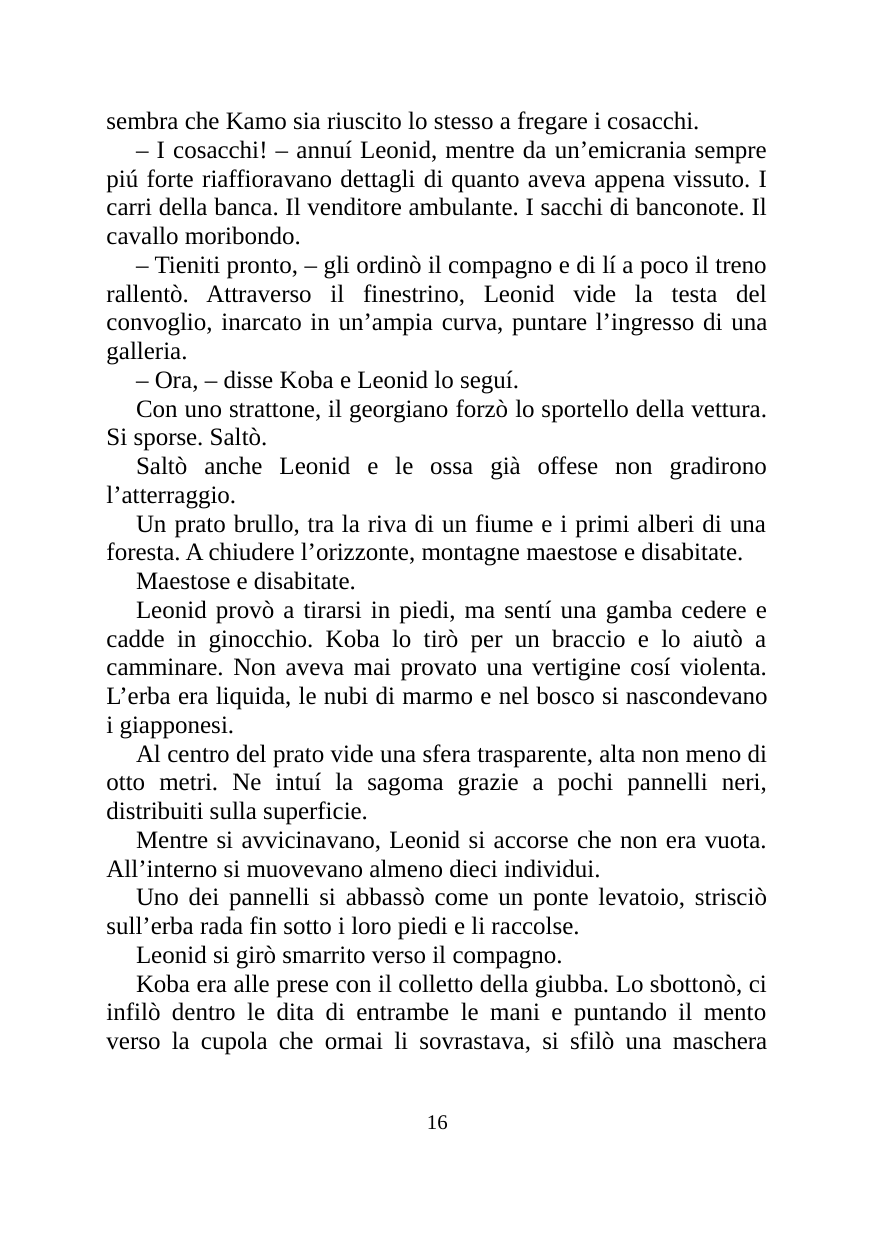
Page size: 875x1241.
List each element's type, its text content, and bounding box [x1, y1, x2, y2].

text – Ora, – disse Koba e Leonid lo seguí. [106, 365, 768, 394]
text Koba era alle prese con il colletto della giubba. Lo sbottonò, ci infilò dentro le dita di entrambe le mani e puntando il mento verso la cupola che ormai li sovrastava, si sfilò una maschera [106, 969, 768, 1055]
text Leonid si girò smarrito verso il compagno. [106, 940, 768, 969]
text Con uno strattone, il georgiano forzò lo sportello della vettura. Si sporse. Saltò. [106, 394, 768, 451]
text Leonid provò a tirarsi in piedi, ma sentí una gamba cedere e cadde in ginocchio. Koba lo tirò per un braccio e lo aiutò a camminare. Non aveva mai provato una vertigine cosí violenta. L’erba era liquida, le nubi di marmo e nel bosco si nascondevano i giapponesi. [106, 595, 768, 739]
text – I cosacchi! – annuí Leonid, mentre da un’emicrania sempre piú forte riaffioravano dettagli di quanto aveva appena vissuto. I carri della banca. Il venditore ambulante. I sacchi di banconote. Il cavallo moribondo. [106, 135, 768, 250]
text Maestose e disabitate. [106, 566, 768, 595]
text Uno dei pannelli si abbassò come un ponte levatoio, strisciò sull’erba rada fin sotto i loro piedi e li raccolse. [106, 882, 768, 940]
text sembra che Kamo sia riuscito lo stesso a fregare i cosacchi. [106, 106, 768, 135]
text Un prato brullo, tra la riva di un fiume e i primi alberi di una foresta. A chiudere l’orizzonte, montagne maestose e disabitate. [106, 509, 768, 566]
text – Tieniti pronto, – gli ordinò il compagno e di lí a poco il treno rallentò. Attraverso il finestrino, Leonid vide la testa del convoglio, inarcato in un’ampia curva, puntare l’ingresso di una galleria. [106, 250, 768, 365]
text Saltò anche Leonid e le ossa già offese non gradirono l’atterraggio. [106, 451, 768, 509]
text Al centro del prato vide una sfera trasparente, alta non meno di otto metri. Ne intuí la sagoma grazie a pochi pannelli neri, distribuiti sulla superficie. [106, 739, 768, 825]
text Mentre si avvicinavano, Leonid si accorse che non era vuota. All’interno si muovevano almeno dieci individui. [106, 825, 768, 882]
